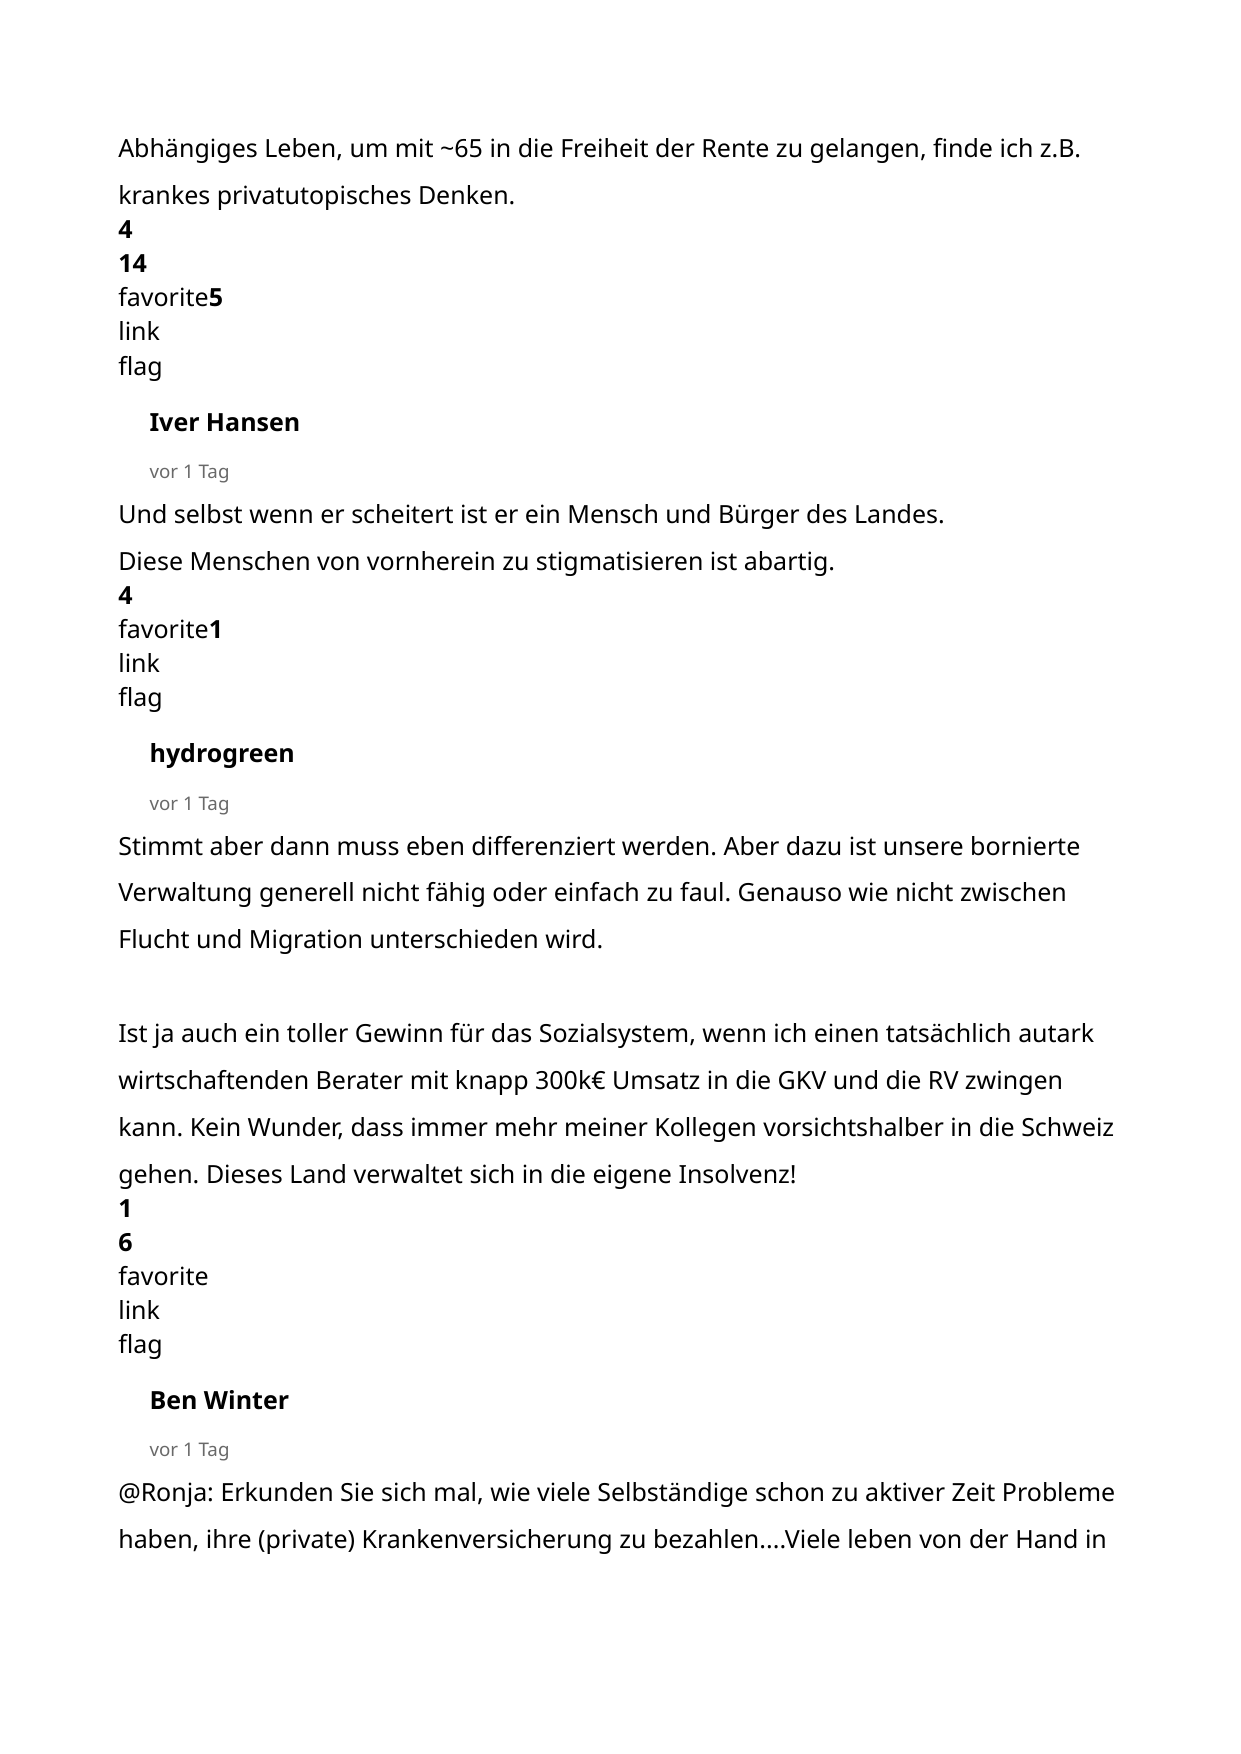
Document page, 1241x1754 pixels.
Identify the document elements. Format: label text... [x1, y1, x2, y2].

text favorite5 [118, 280, 1122, 314]
text 14 [118, 246, 1122, 280]
text link [118, 646, 1122, 680]
text 4 [118, 212, 1122, 246]
text vor 1 Tag [149, 786, 1122, 815]
text Ben Winter [149, 1376, 1114, 1417]
text link [118, 1292, 1122, 1327]
text 1 [118, 1190, 1122, 1224]
text favorite1 [118, 612, 1122, 646]
text Abhängiges Leben, um mit ~65 in die Freiheit der Rente zu gelangen, finde ich z.B. krankes privatutopisches Denken. [118, 118, 1122, 212]
text Iver Hansen [149, 398, 1114, 438]
text flag [118, 680, 1122, 714]
text 4 [118, 577, 1122, 612]
text favorite [118, 1258, 1122, 1292]
text hydrogreen [149, 729, 1114, 770]
text Stimmt aber dann muss eben differenziert werden. Aber dazu ist unsere bornierte Verwaltung generell nicht fähig oder einfach zu faul. Genauso wie nicht zwischen Flucht und Migration unterschieden wird. Ist ja auch ein toller Gewinn für das Sozialsystem, wenn ich einen tatsächlich autark wirtschaftenden Berater mit knapp 300k€ Umsatz in die GKV und die RV zwingen kann. Kein Wunder, dass immer mehr meiner Kollegen vorsichtshalber in die Schweiz gehen. Dieses Land verwaltet sich in die eigene Insolvenz! [118, 815, 1122, 1190]
text flag [118, 348, 1122, 382]
text flag [118, 1327, 1122, 1361]
text @Ronja: Erkunden Sie sich mal, wie viele Selbständige schon zu aktiver Zeit Probleme haben, ihre (private) Krankenversicherung zu bezahlen....Viele leben von der Hand in [118, 1462, 1122, 1556]
text vor 1 Tag [149, 1432, 1122, 1462]
text vor 1 Tag [149, 454, 1122, 484]
text link [118, 314, 1122, 348]
text 6 [118, 1224, 1122, 1258]
text Und selbst wenn er scheitert ist er ein Mensch und Bürger des Landes. Diese Menschen von vornherein zu stigmatisieren ist abartig. [118, 484, 1122, 577]
